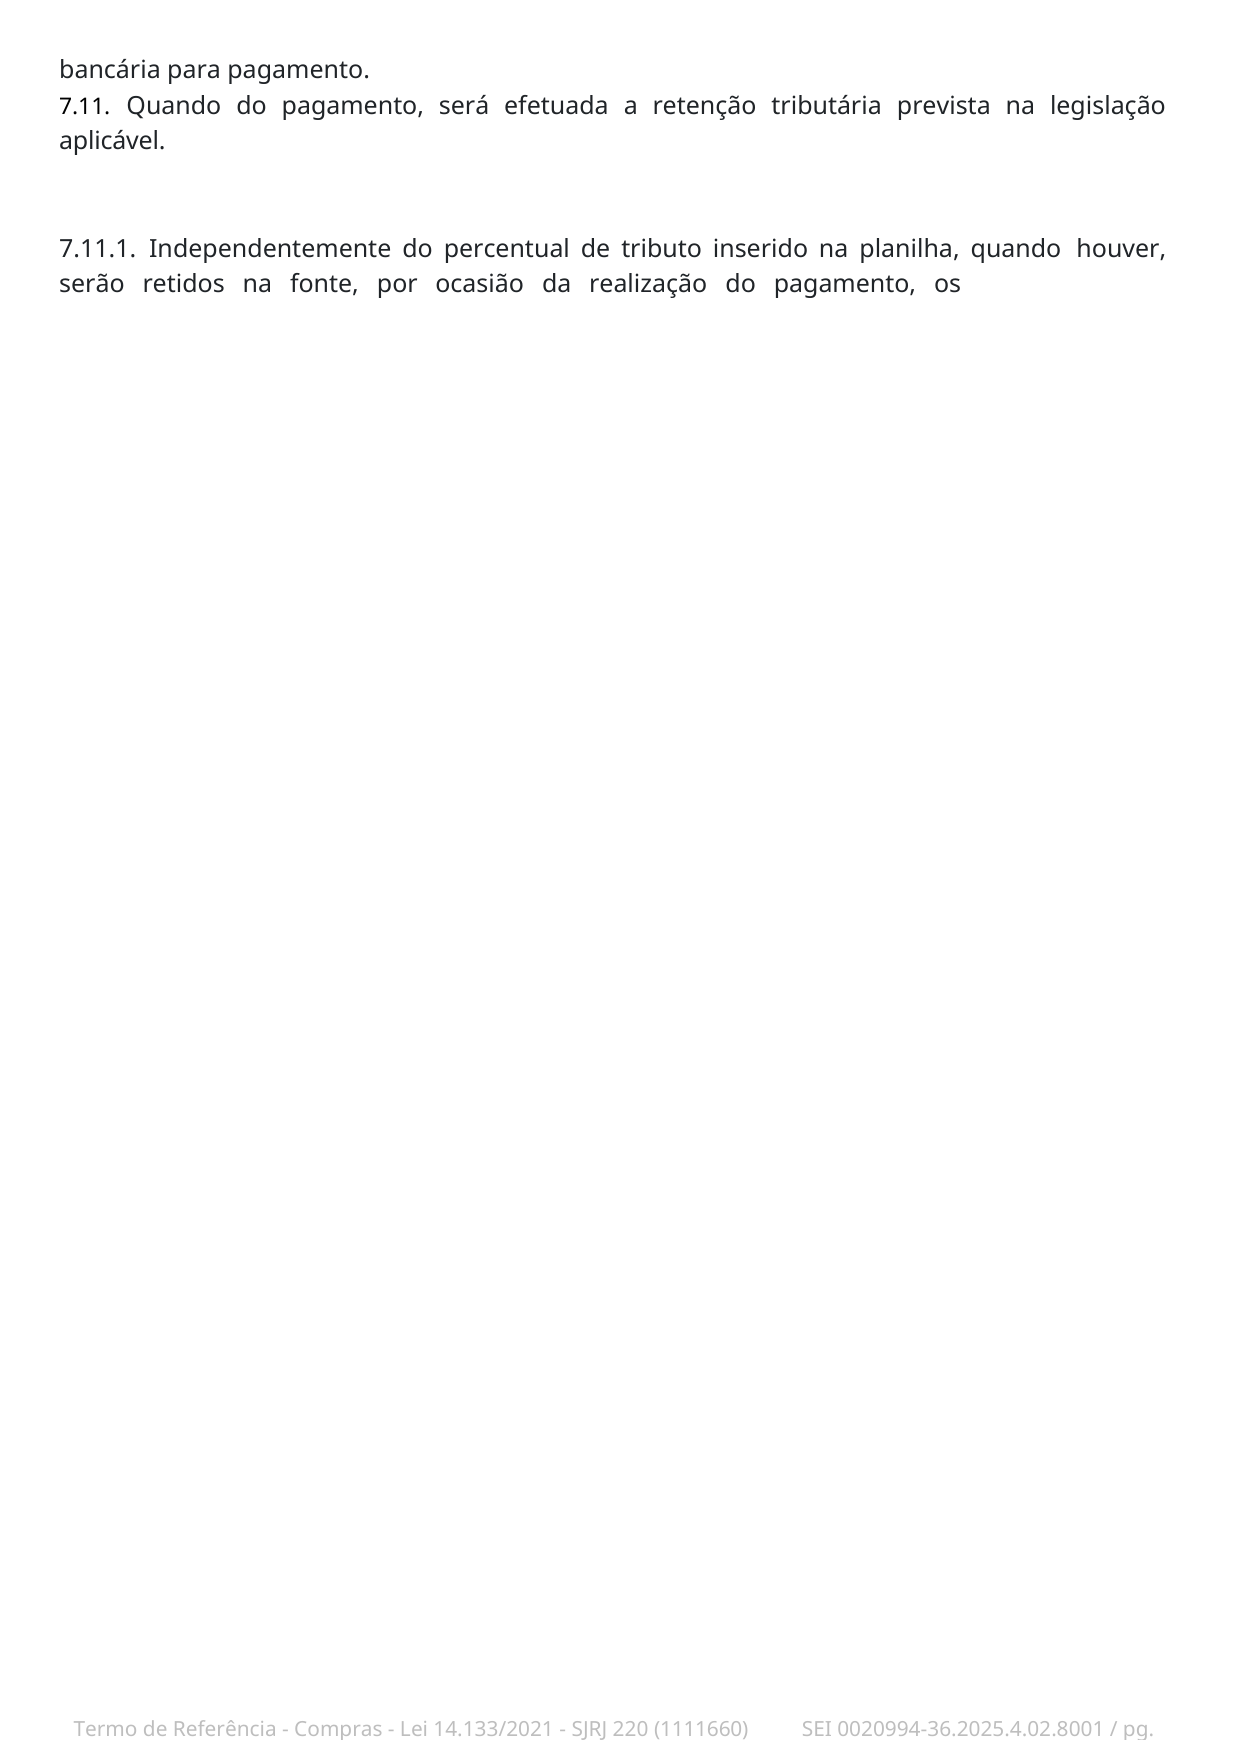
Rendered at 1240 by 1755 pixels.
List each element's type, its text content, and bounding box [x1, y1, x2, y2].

list bancária para pagamento. [59, 52, 1167, 86]
list Independentemente do percentual de tributo inserido na planilha, quando houver, serão retidos na fonte, por ocasião da realização do pagamento, os [59, 231, 1166, 300]
list Quando do pagamento, será efetuada a retenção tributária prevista na legislação aplicável. [59, 87, 1166, 156]
